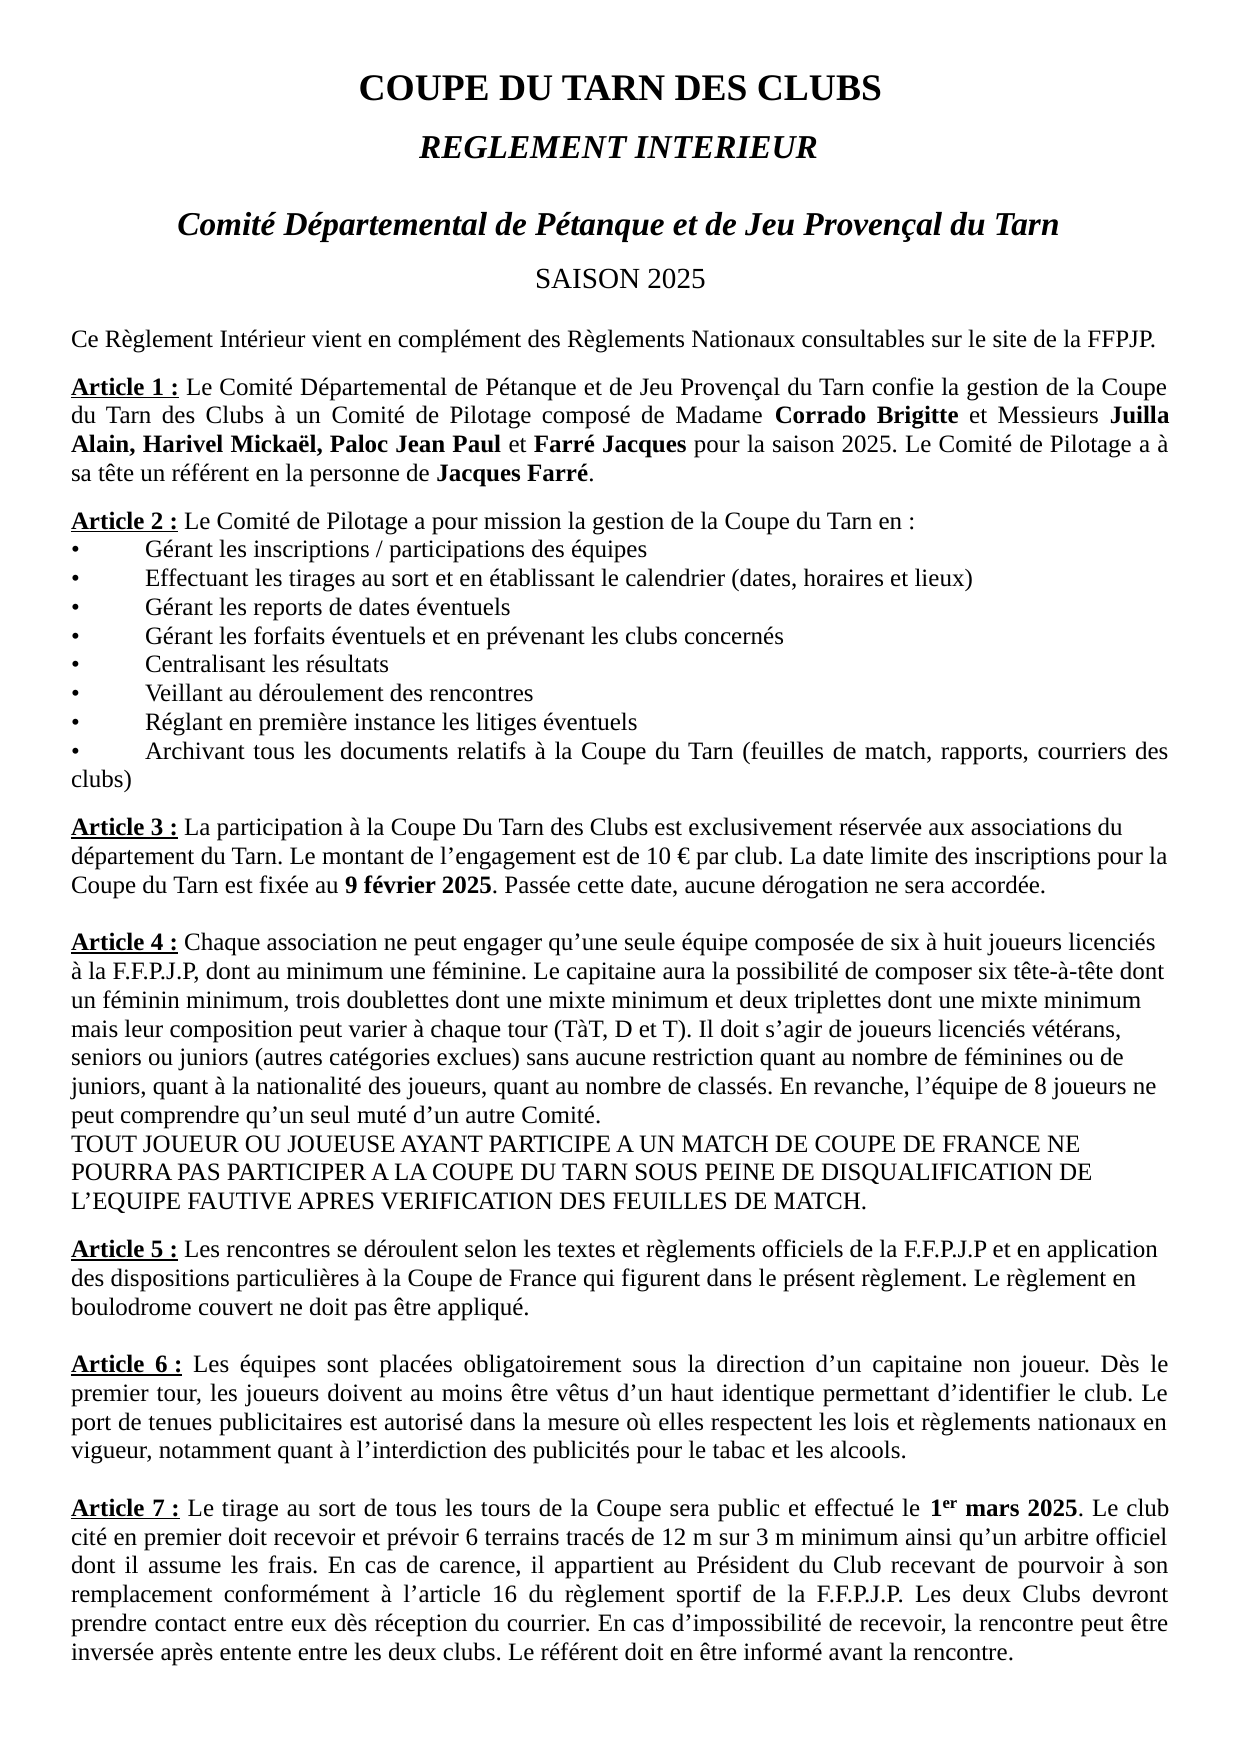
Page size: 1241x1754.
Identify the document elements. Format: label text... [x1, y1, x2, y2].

text Article 3 : La participation à la Coupe Du Tarn des Clubs est exclusivement réservée aux associations du département du Tarn. Le montant de l’engagement est de 10 € par club. La date limite des inscriptions pour la Coupe du Tarn est fixée au 9 février 2025. Passée cette date, aucune dérogation ne sera accordée. [71, 812, 1169, 899]
text • Gérant les forfaits éventuels et en prévenant les clubs concernés [71, 621, 1169, 649]
text • Archivant tous les documents relatifs à la Coupe du Tarn (feuilles de match, rapports, courriers des clubs) [71, 736, 1169, 793]
text REGLEMENT INTERIEUR [71, 127, 1169, 166]
text • Gérant les reports de dates éventuels [71, 592, 1169, 621]
text • Réglant en première instance les litiges éventuels [71, 707, 1169, 736]
text Article 7 : Le tirage au sort de tous les tours de la Coupe sera public et effectué le 1er mars 2025. Le club cité en premier doit recevoir et prévoir 6 terrains tracés de 12 m sur 3 m minimum ainsi qu’un arbitre officiel dont il assume les frais. En cas de carence, il appartient au Président du Club recevant de pourvoir à son remplacement conformément à l’article 16 du règlement sportif de la F.F.P.J.P. Les deux Clubs devront prendre contact entre eux dès réception du courrier. En cas d’impossibilité de recevoir, la rencontre peut être inversée après entente entre les deux clubs. Le référent doit en être informé avant la rencontre. [71, 1493, 1169, 1665]
text COUPE DU TARN DES CLUBS [71, 65, 1169, 108]
text Article 4 : Chaque association ne peut engager qu’une seule équipe composée de six à huit joueurs licenciés à la F.F.P.J.P, dont au minimum une féminine. Le capitaine aura la possibilité de composer six tête-à-tête dont un féminin minimum, trois doublettes dont une mixte minimum et deux triplettes dont une mixte minimum mais leur composition peut varier à chaque tour (TàT, D et T). Il doit s’agir de joueurs licenciés vétérans, seniors ou juniors (autres catégories exclues) sans aucune restriction quant au nombre de féminines ou de juniors, quant à la nationalité des joueurs, quant au nombre de classés. En revanche, l’équipe de 8 joueurs ne peut comprendre qu’un seul muté d’un autre Comité. [71, 927, 1169, 1129]
text Article 5 : Les rencontres se déroulent selon les textes et règlements officiels de la F.F.P.J.P et en application des dispositions particulières à la Coupe de France qui figurent dans le présent règlement. Le règlement en boulodrome couvert ne doit pas être appliqué. [71, 1234, 1169, 1320]
text Ce Règlement Intérieur vient en complément des Règlements Nationaux consultables sur le site de la FFPJP. [71, 324, 1169, 352]
text TOUT JOUEUR OU JOUEUSE AYANT PARTICIPE A UN MATCH DE COUPE DE FRANCE NE POURRA PAS PARTICIPER A LA COUPE DU TARN SOUS PEINE DE DISQUALIFICATION DE L’EQUIPE FAUTIVE APRES VERIFICATION DES FEUILLES DE MATCH. [71, 1129, 1169, 1215]
text Article 6 : Les équipes sont placées obligatoirement sous la direction d’un capitaine non joueur. Dès le premier tour, les joueurs doivent au moins être vêtus d’un haut identique permettant d’identifier le club. Le port de tenues publicitaires est autorisé dans la mesure où elles respectent les lois et règlements nationaux en vigueur, notamment quant à l’interdiction des publicités pour le tabac et les alcools. [71, 1349, 1169, 1464]
text Article 1 : Le Comité Départemental de Pétanque et de Jeu Provençal du Tarn confie la gestion de la Coupe du Tarn des Clubs à un Comité de Pilotage composé de Madame Corrado Brigitte et Messieurs Juilla Alain, Harivel Mickaël, Paloc Jean Paul et Farré Jacques pour la saison 2025. Le Comité de Pilotage a à sa tête un référent en la personne de Jacques Farré. [71, 372, 1169, 487]
text SAISON 2025 [71, 261, 1169, 295]
text Article 2 : Le Comité de Pilotage a pour mission la gestion de la Coupe du Tarn en : [71, 506, 1169, 534]
text • Effectuant les tirages au sort et en établissant le calendrier (dates, horaires et lieux) [71, 563, 1169, 592]
text • Veillant au déroulement des rencontres [71, 678, 1169, 707]
text • Gérant les inscriptions / participations des équipes [71, 534, 1169, 563]
text Comité Départemental de Pétanque et de Jeu Provençal du Tarn [71, 204, 1169, 242]
text • Centralisant les résultats [71, 649, 1169, 678]
